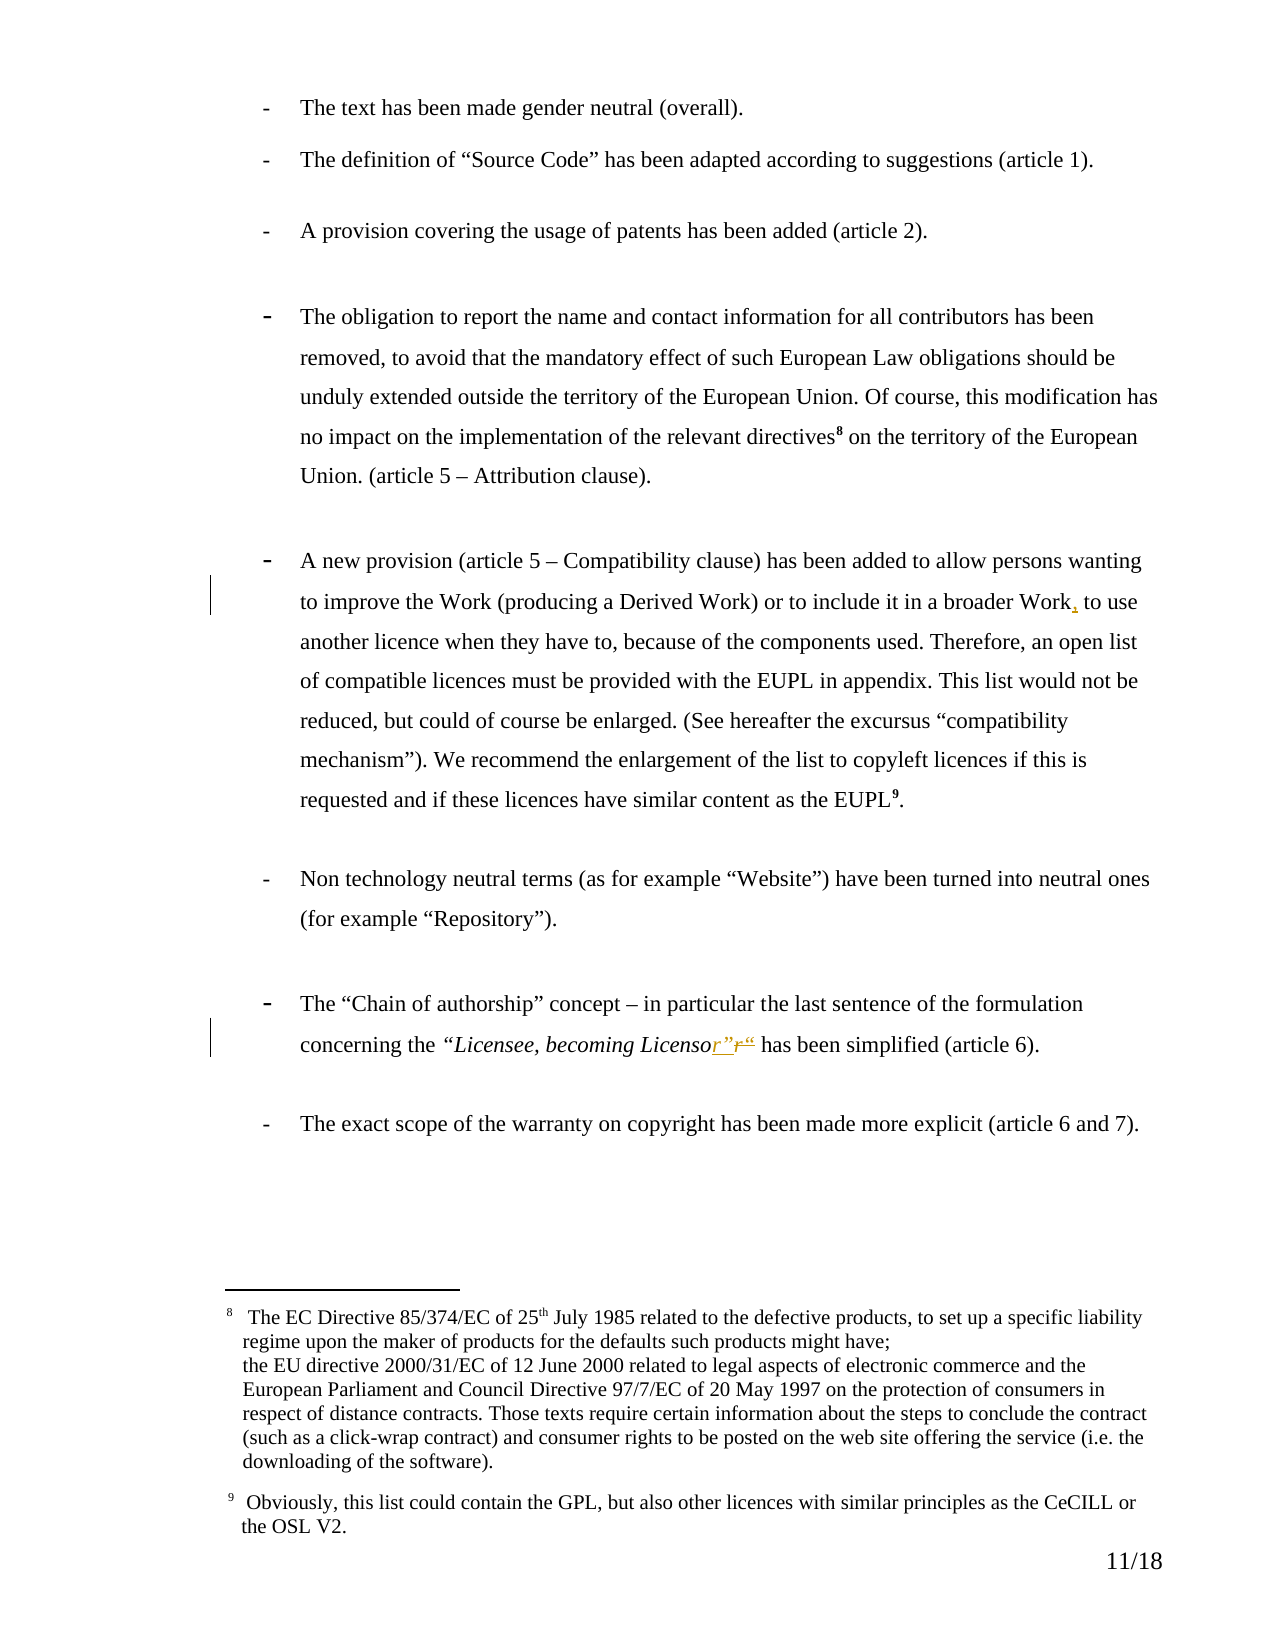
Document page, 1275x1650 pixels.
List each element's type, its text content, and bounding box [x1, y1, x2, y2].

list The text has been made gender neutral (overall). [262, 94, 1162, 120]
list The “Chain of authorship” concept – in particular the last sentence of the formulation concerning the “Licensee, becoming Licensor” has been simplified (article 6). [262, 984, 1162, 1057]
list Non technology neutral terms (as for example “Website”) have been turned into neutral ones (for example “Repository”). [262, 865, 1162, 931]
list A provision covering the usage of patents has been added (article 2). [262, 218, 1162, 244]
list The definition of “Source Code” has been adapted according to suggestions (article 1). [262, 146, 1162, 172]
list The obligation to report the name and contact information for all contributors has been removed, to avoid that the mandatory effect of such European Law obligations should be unduly extended outside the territory of the European Union. Of course, this modification has no impact on the implementation of the relevant directives on the territory of the European Union. (article 5 – Attribution clause). [262, 297, 1162, 488]
list Obviously, this list could contain the GPL, but also other licences with similar principles as the CeCILL or the OSL V2. [228, 1490, 1162, 1538]
list The EC Directive 85/374/EC of 25th July 1985 related to the defective products, to set up a specific liability regime upon the maker of products for the defaults such products might have; the EU directive 2000/31/EC of 12 June 2000 related to legal aspects of electronic commerce and the European Parliament and Council Directive 97/7/EC of 20 May 1997 on the protection of consumers in respect of distance contracts. Those texts require certain information about the steps to conclude the contract (such as a click-wrap contract) and consumer rights to be posted on the web site offering the service (i.e. the downloading of the software). [226, 1305, 1162, 1473]
list The exact scope of the warranty on copyright has been made more explicit (article 6 and 7). [262, 1110, 1162, 1137]
list A new provision (article 5 – Compatibility clause) has been added to allow persons wanting to improve the Work (producing a Derived Work) or to include it in a broader Work, to use another licence when they have to, because of the components used. Therefore, an open list of compatible licences must be provided with the EUPL in appendix. This list would not be reduced, but could of course be enlarged. (See hereafter the excursus “compatibility mechanism”). We recommend the enlargement of the list to copyleft licences if this is requested and if these licences have similar content as the EUPL. [262, 542, 1162, 812]
